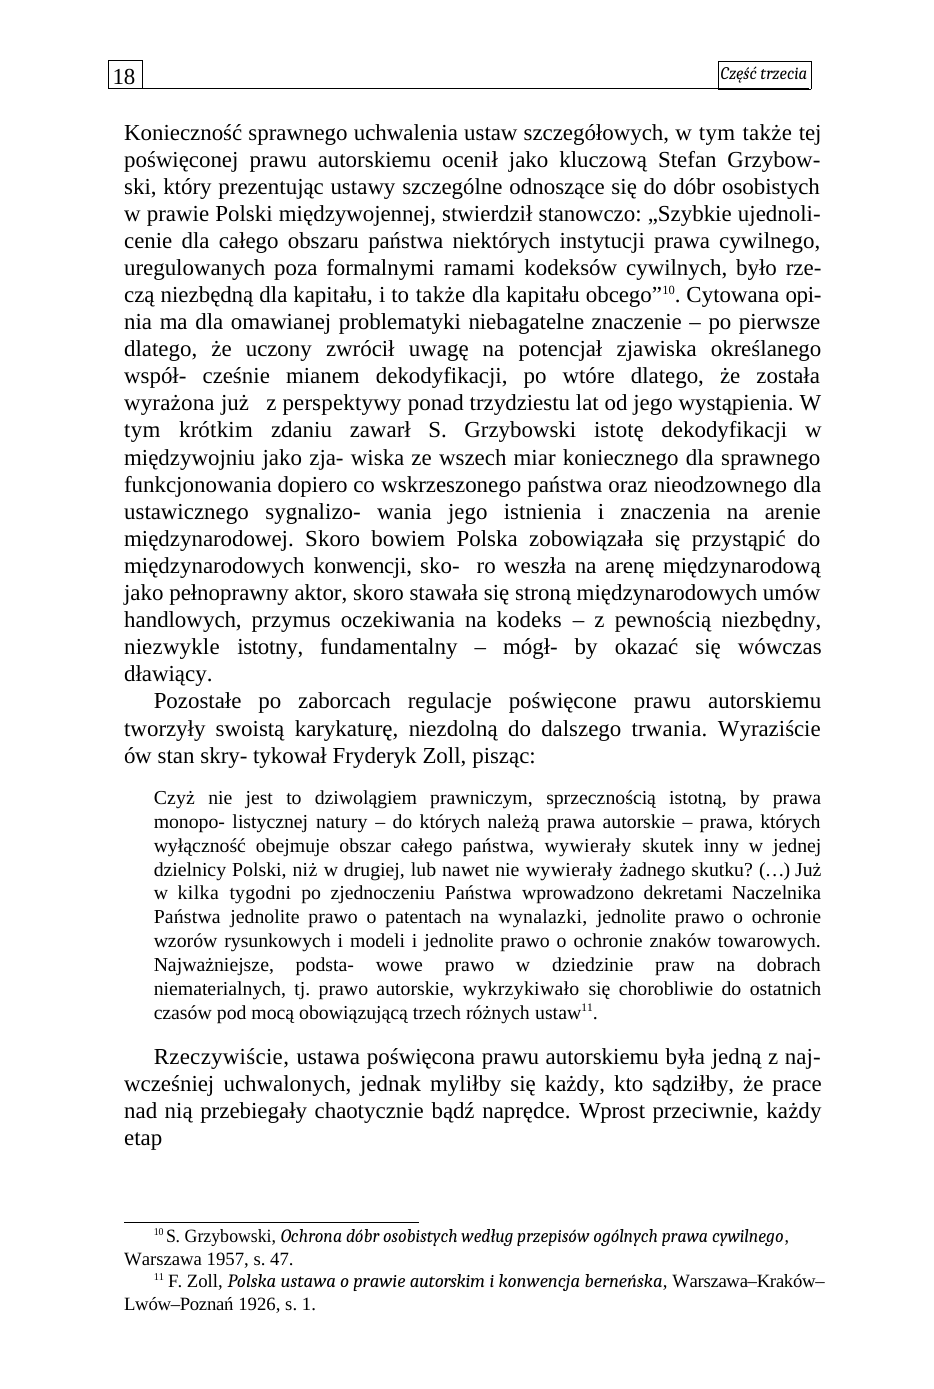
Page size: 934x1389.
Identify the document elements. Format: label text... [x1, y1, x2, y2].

text 11 F. Zoll, Polska ustawa o prawie autorskim i konwencja berneńska, Warszawa–Kraków– Lwów–Poznań 1926, s. 1. [124, 1270, 833, 1314]
text Czyż nie jest to dziwolągiem prawniczym, sprzecznością istotną, by prawa monopo- listycznej natury – do których należą prawa autorskie – prawa, których wyłączność obejmuje obszar całego państwa, wywierały skutek inny w jednej dzielnicy Polski, niż w drugiej, lub nawet nie wywierały żadnego skutku? (…) Już w kilka tygodni po zjednoczeniu Państwa wprowadzono dekretami Naczelnika Państwa jednolite prawo o patentach na wynalazki, jednolite prawo o ochronie wzorów rysunkowych i modeli i jednolite prawo o ochronie znaków towarowych. Najważniejsze, podsta- wowe prawo w dziedzinie praw na dobrach niematerialnych, tj. prawo autorskie, wykrzykiwało się chorobliwie do ostatnich czasów pod mocą obowiązującą trzech różnych ustaw11. [153, 786, 821, 1023]
text Rzeczywiście, ustawa poświęcona prawu autorskiemu była jedną z naj- wcześniej uchwalonych, jednak myliłby się każdy, kto sądziłby, że prace nad nią przebiegały chaotycznie bądź naprędce. Wprost przeciwnie, każdy etap [124, 1043, 822, 1150]
text Pozostałe po zaborcach regulacje poświęcone prawu autorskiemu tworzyły swoistą karykaturę, niezdolną do dalszego trwania. Wyraziście ów stan skry- tykował Fryderyk Zoll, pisząc: [124, 687, 821, 768]
text 10 S. Grzybowski, Ochrona dóbr osobistych według przepisów ogólnych prawa cywilnego, Warszawa 1957, s. 47. [124, 1225, 833, 1269]
text Konieczność sprawnego uchwalenia ustaw szczegółowych, w tym także tej poświęconej prawu autorskiemu ocenił jako kluczową Stefan Grzybow- ski, który prezentując ustawy szczególne odnoszące się do dóbr osobistych w prawie Polski międzywojennej, stwierdził stanowczo: „Szybkie ujednoli- cenie dla całego obszaru państwa niektórych instytucji prawa cywilnego, uregulowanych poza formalnymi ramami kodeksów cywilnych, było rze- czą niezbędną dla kapitału, i to także dla kapitału obcego”10. Cytowana opi- nia ma dla omawianej problematyki niebagatelne znaczenie – po pierwsze dlatego, że uczony zwrócił uwagę na potencjał zjawiska określanego współ- cześnie mianem dekodyfikacji, po wtóre dlatego, że została wyrażona już z perspektywy ponad trzydziestu lat od jego wystąpienia. W tym krótkim zdaniu zawarł S. Grzybowski istotę dekodyfikacji w międzywojniu jako zja- wiska ze wszech miar koniecznego dla sprawnego funkcjonowania dopiero co wskrzeszonego państwa oraz nieodzownego dla ustawicznego sygnalizo- wania jego istnienia i znaczenia na arenie międzynarodowej. Skoro bowiem Polska zobowiązała się przystąpić do międzynarodowych konwencji, sko- ro weszła na arenę międzynarodową jako pełnoprawny aktor, skoro stawała się stroną międzynarodowych umów handlowych, przymus oczekiwania na kodeks – z pewnością niezbędny, niezwykle istotny, fundamentalny – mógł- by okazać się wówczas dławiący. [124, 119, 821, 687]
